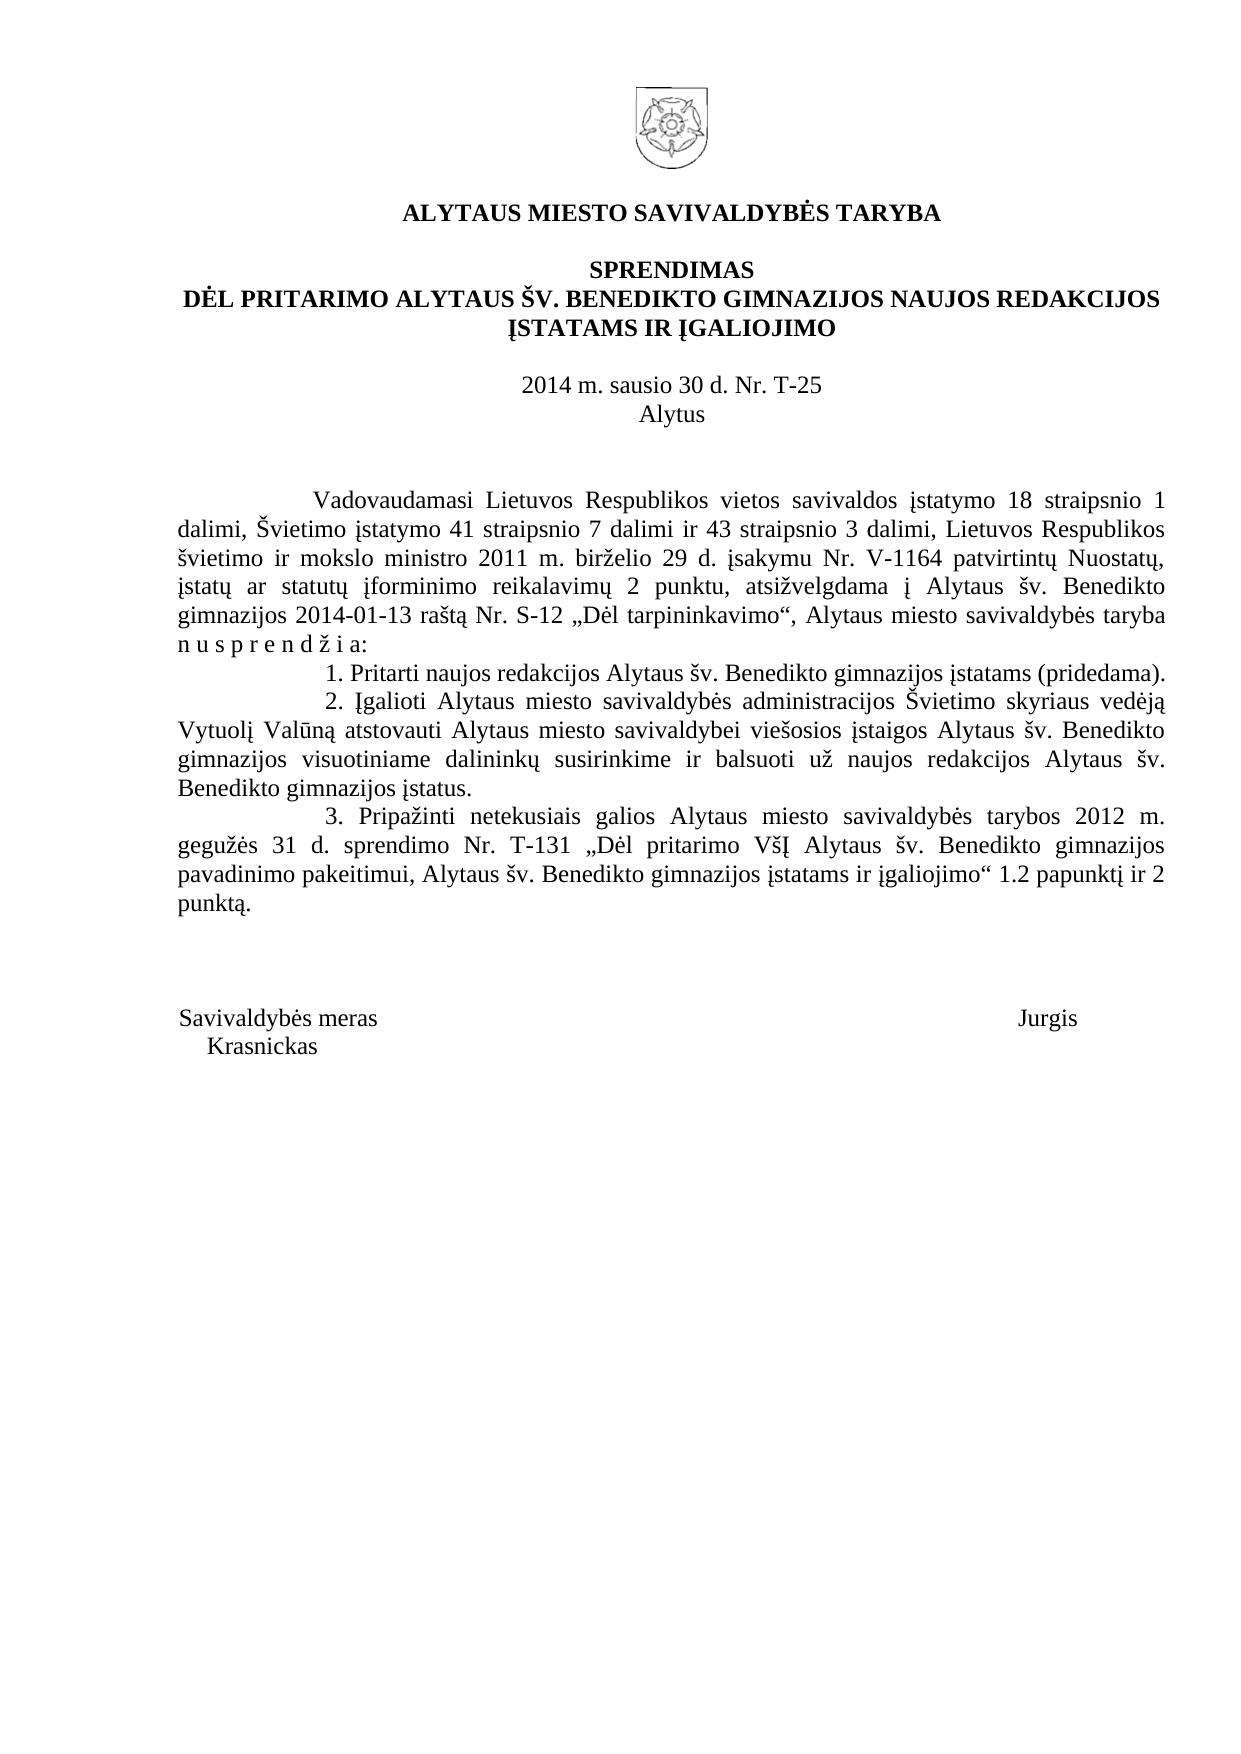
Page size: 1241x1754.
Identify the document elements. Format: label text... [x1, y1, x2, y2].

text ĮSTATAMS IR ĮGALIOJIMO [177, 313, 1166, 341]
text 3. Pripažinti netekusiais galios Alytaus miesto savivaldybės tarybos 2012 m. gegužės 31 d. sprendimo Nr. T-131 „Dėl pritarimo VšĮ Alytaus šv. Benedikto gimnazijos pavadinimo pakeitimui, Alytaus šv. Benedikto gimnazijos įstatams ir įgaliojimo“ 1.2 papunktį ir 2 punktą. [177, 801, 1166, 916]
text 1. Pritarti naujos redakcijos Alytaus šv. Benedikto gimnazijos įstatams (pridedama). [177, 658, 1166, 686]
text ALYTAUS MIESTO SAVIVALDYBĖS TARYBA [177, 198, 1166, 226]
text SPRENDIMAS [177, 255, 1166, 284]
text 2. Įgalioti Alytaus miesto savivaldybės administracijos Švietimo skyriaus vedėją Vytuolį Valūną atstovauti Alytaus miesto savivaldybei viešosios įstaigos Alytaus šv. Benedikto gimnazijos visuotiniame dalininkų susirinkime ir balsuoti už naujos redakcijos Alytaus šv. Benedikto gimnazijos įstatus. [177, 686, 1166, 801]
text 2014 m. sausio 30 d. Nr. T-25 [177, 370, 1166, 399]
text Alytus [177, 399, 1166, 428]
text DĖL PRITARIMO ALYTAUS ŠV. BENEDIKTO GIMNAZIJOS NAUJOS REDAKCIJOS [177, 284, 1166, 313]
text Vadovaudamasi Lietuvos Respublikos vietos savivaldos įstatymo 18 straipsnio 1 dalimi, Švietimo įstatymo 41 straipsnio 7 dalimi ir 43 straipsnio 3 dalimi, Lietuvos Respublikos švietimo ir mokslo ministro 2011 m. birželio 29 d. įsakymu Nr. V-1164 patvirtintų Nuostatų, įstatų ar statutų įforminimo reikalavimų 2 punktu, atsižvelgdama į Alytaus šv. Benedikto gimnazijos 2014-01-13 raštą Nr. S-12 „Dėl tarpininkavimo“, Alytaus miesto savivaldybės taryba n u s p r e n d ž i a: [177, 485, 1166, 658]
text Savivaldybės meras Jurgis Krasnickas [178, 1003, 1166, 1060]
